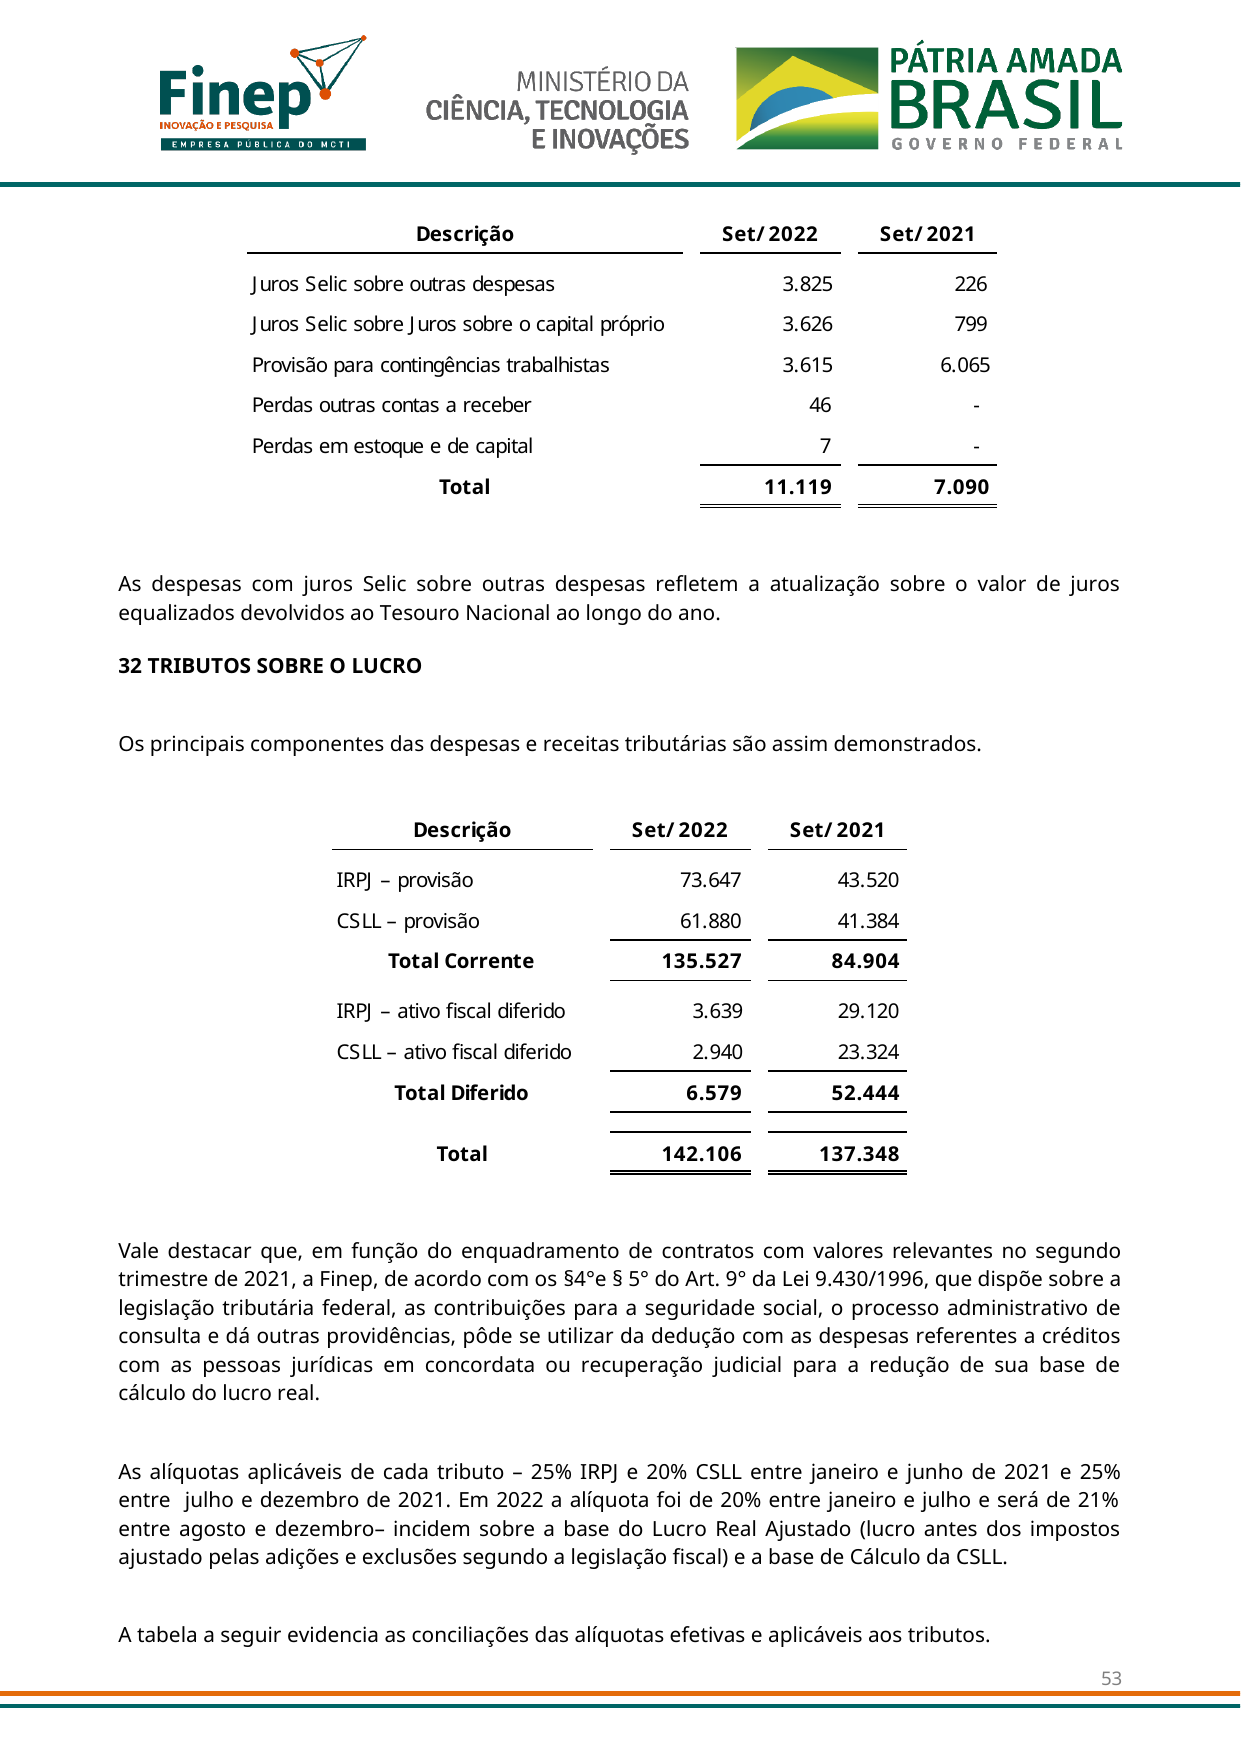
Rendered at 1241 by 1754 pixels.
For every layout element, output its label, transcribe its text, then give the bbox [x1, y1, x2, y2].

text A tabela a seguir evidencia as conciliações das alíquotas efetivas e aplicáveis aos tributos. [118, 1621, 1122, 1649]
picture [160, 35, 1123, 155]
text As alíquotas aplicáveis de cada tributo – 25% IRPJ e 20% CSLL entre janeiro e junho de 2021 e 25% entre julho e dezembro de 2021. Em 2022 a alíquota foi de 20% entre janeiro e julho e será de 21% entre agosto e dezembro– incidem sobre a base do Lucro Real Ajustado (lucro antes dos impostos ajustado pelas adições e exclusões segundo a legislação fiscal) e a base de Cálculo da CSLL. [118, 1457, 1122, 1571]
text As despesas com juros Selic sobre outras despesas refletem a atualização sobre o valor de juros equalizados devolvidos ao Tesouro Nacional ao longo do ano. [118, 569, 1122, 626]
text Vale destacar que, em função do enquadramento de contratos com valores relevantes no segundo trimestre de 2021, a Finep, de acordo com os §4°e § 5° do Art. 9° da Lei 9.430/1996, que dispõe sobre a legislação tributária federal, as contribuições para a seguridade social, o processo administrativo de consulta e dá outras providências, pôde se utilizar da dedução com as despesas referentes a créditos com as pessoas jurídicas em concordata ou recuperação judicial para a redução de sua base de cálculo do lucro real. [118, 1236, 1122, 1407]
text Os principais componentes das despesas e receitas tributárias são assim demonstrados. [118, 729, 1122, 758]
subtitle 32 Tributos sobre o lucro [118, 651, 1122, 679]
